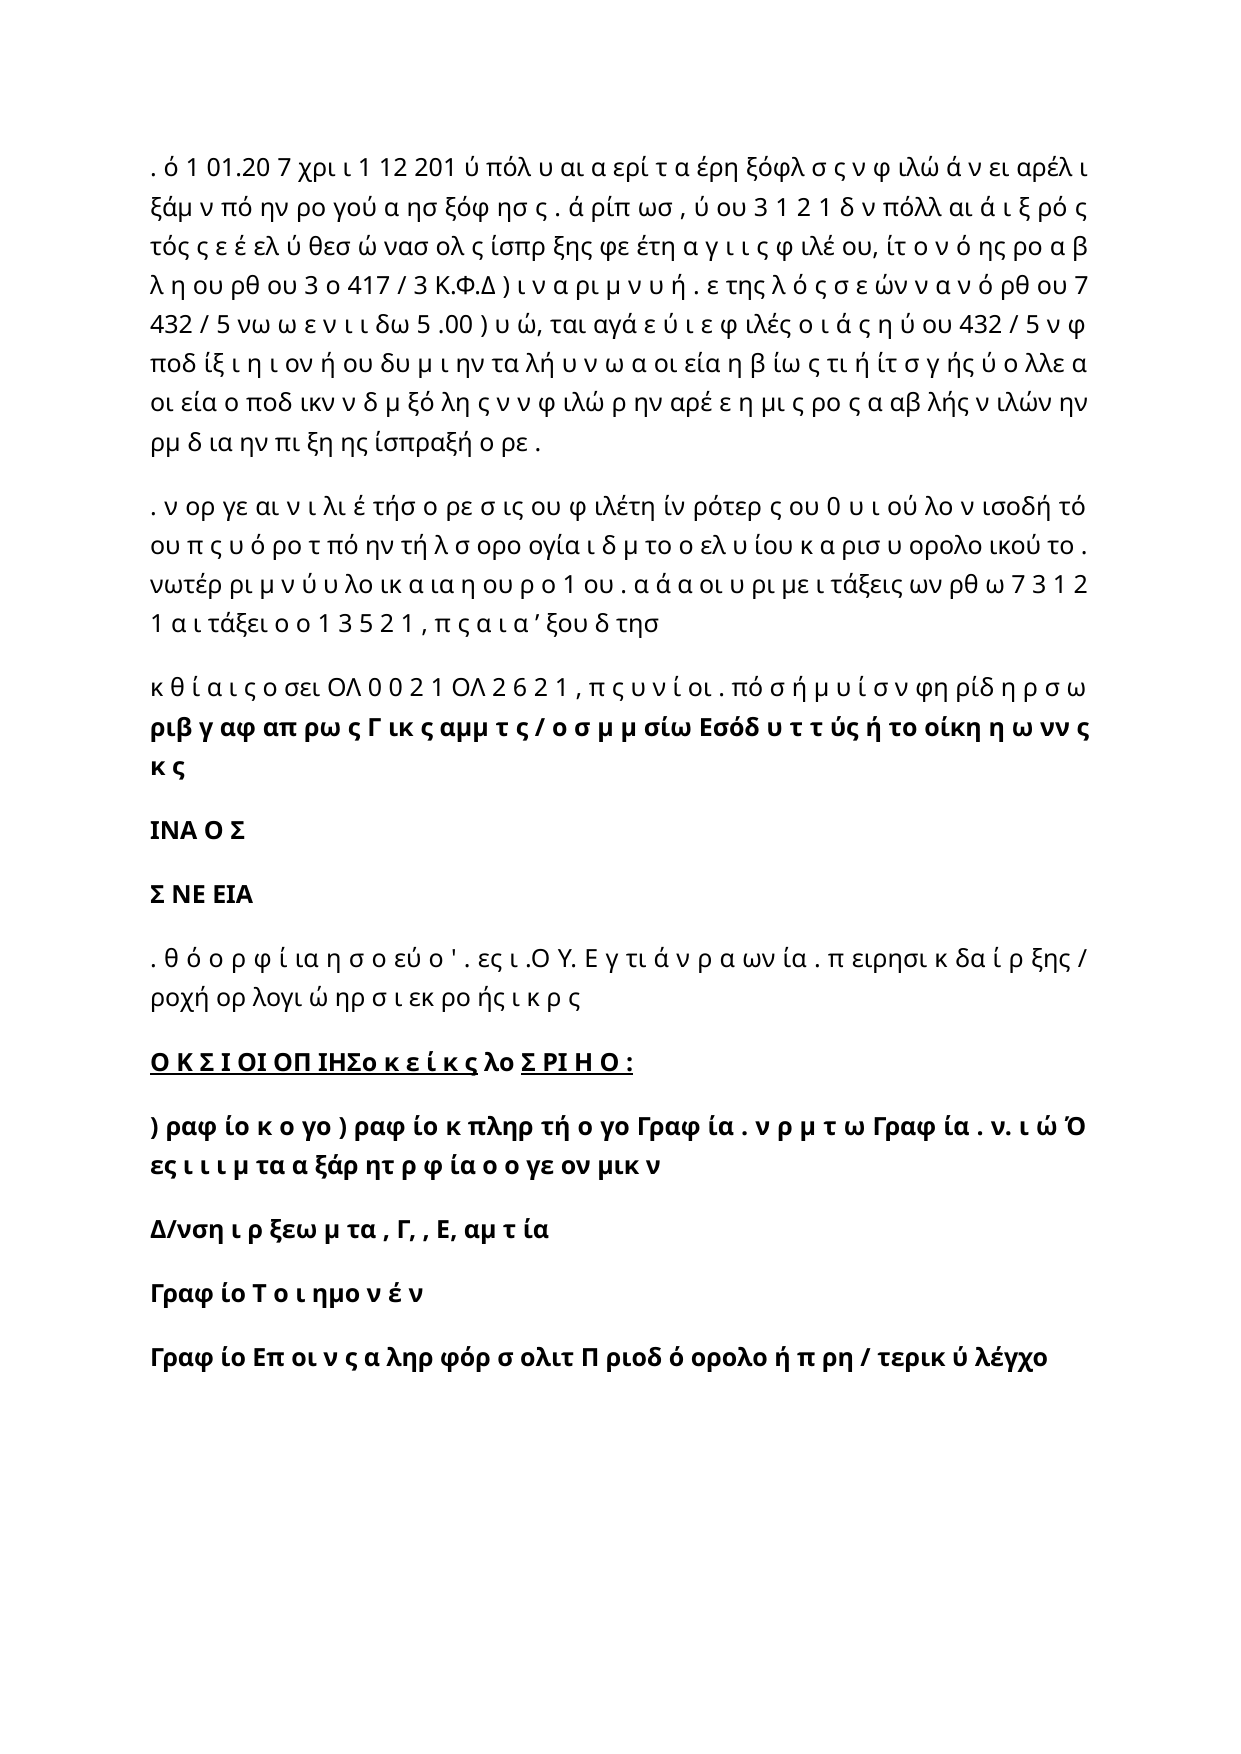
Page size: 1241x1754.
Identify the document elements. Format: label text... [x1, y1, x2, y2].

text Σ ΝΕ ΕΙΑ [150, 877, 1090, 911]
text . θ ό ο ρ φ ί ια η σ ο εύ ο ' . ες ι .Ο Υ. Ε γ τι ά ν ρ α ων ία . π ειρησι κ δα ί ρ ξης / ροχή ορ λογι ώ ηρ σ ι εκ ρο ής ι κ ρ ς [150, 941, 1090, 1014]
text Ο Κ Σ Ι ΟΙ ΟΠ ΙΗΣο κ ε ί κ ς λο Σ ΡΙ Η Ο : [150, 1044, 1090, 1078]
text ) ραφ ίο κ ο γο ) ραφ ίο κ πληρ τή ο γο Γραφ ία . ν ρ μ τ ω Γραφ ία . ν. ι ώ Ό ες ι ι ι μ τα α ξάρ ητ ρ φ ία ο ο γε ον μικ ν [150, 1108, 1090, 1182]
text . ό 1 01.20 7 χρι ι 1 12 201 ύ πόλ υ αι α ερί τ α έρη ξόφλ σ ς ν φ ιλώ ά ν ει αρέλ ι ξάμ ν πό ην ρο γού α ησ ξόφ ησ ς . ά ρίπ ωσ , ύ ου 3 1 2 1 δ ν πόλλ αι ά ι ξ ρό ς τός ς ε έ ελ ύ θεσ ώ νασ ολ ς ίσπρ ξης φε έτη α γ ι ι ς φ ιλέ ου, ίτ ο ν ό ης ρο α β λ η ου ρθ ου 3 ο 417 / 3 Κ.Φ.Δ ) ι ν α ρι μ ν υ ή . ε της λ ό ς σ ε ών ν α ν ό ρθ ου 7 432 / 5 νω ω ε ν ι ι δω 5 .00 ) υ ώ, ται αγά ε ύ ι ε φ ιλές ο ι ά ς η ύ ου 432 / 5 ν φ ποδ ίξ ι η ι ον ή ου δυ μ ι ην τα λή υ ν ω α οι εία η β ίω ς τι ή ίτ σ γ ής ύ ο λλε α οι εία ο ποδ ικν ν δ μ ξό λη ς ν ν φ ιλώ ρ ην αρέ ε η μι ς ρο ς α αβ λής ν ιλών ην ρμ δ ια ην πι ξη ης ίσπραξή ο ρε . [150, 150, 1090, 458]
text Γραφ ίο Τ ο ι ημο ν έ ν [150, 1276, 1090, 1310]
text Γραφ ίο Επ οι ν ς α ληρ φόρ σ ολιτ Π ριοδ ό ορολο ή π ρη / τερικ ύ λέγχο [150, 1340, 1090, 1374]
text ΙΝΑ Ο Σ [150, 812, 1090, 847]
text . ν ορ γε αι ν ι λι έ τήσ ο ρε σ ις ου φ ιλέτη ίν ρότερ ς ου 0 υ ι ού λο ν ισοδή τό ου π ς υ ό ρο τ πό ην τή λ σ ορο ογία ι δ μ το ο ελ υ ίου κ α ρισ υ ορολο ικού το . νωτέρ ρι μ ν ύ υ λο ικ α ια η ου ρ ο 1 ου . α ά α οι υ ρι με ι τάξεις ων ρθ ω 7 3 1 2 1 α ι τάξει ο ο 1 3 5 2 1 , π ς α ι α ’ ξου δ τησ [150, 488, 1090, 640]
text Δ/νση ι ρ ξεω μ τα , Γ, , Ε, αμ τ ία [150, 1212, 1090, 1246]
text κ θ ί α ι ς ο σει ΟΛ 0 0 2 1 ΟΛ 2 6 2 1 , π ς υ ν ί οι . πό σ ή μ υ ί σ ν φη ρίδ η ρ σ ω ριβ γ αφ απ ρω ς Γ ικ ς αμμ τ ς / ο σ μ μ σίω Εσόδ υ τ τ ύς ή το οίκη η ω νν ς κ ς [150, 670, 1090, 782]
